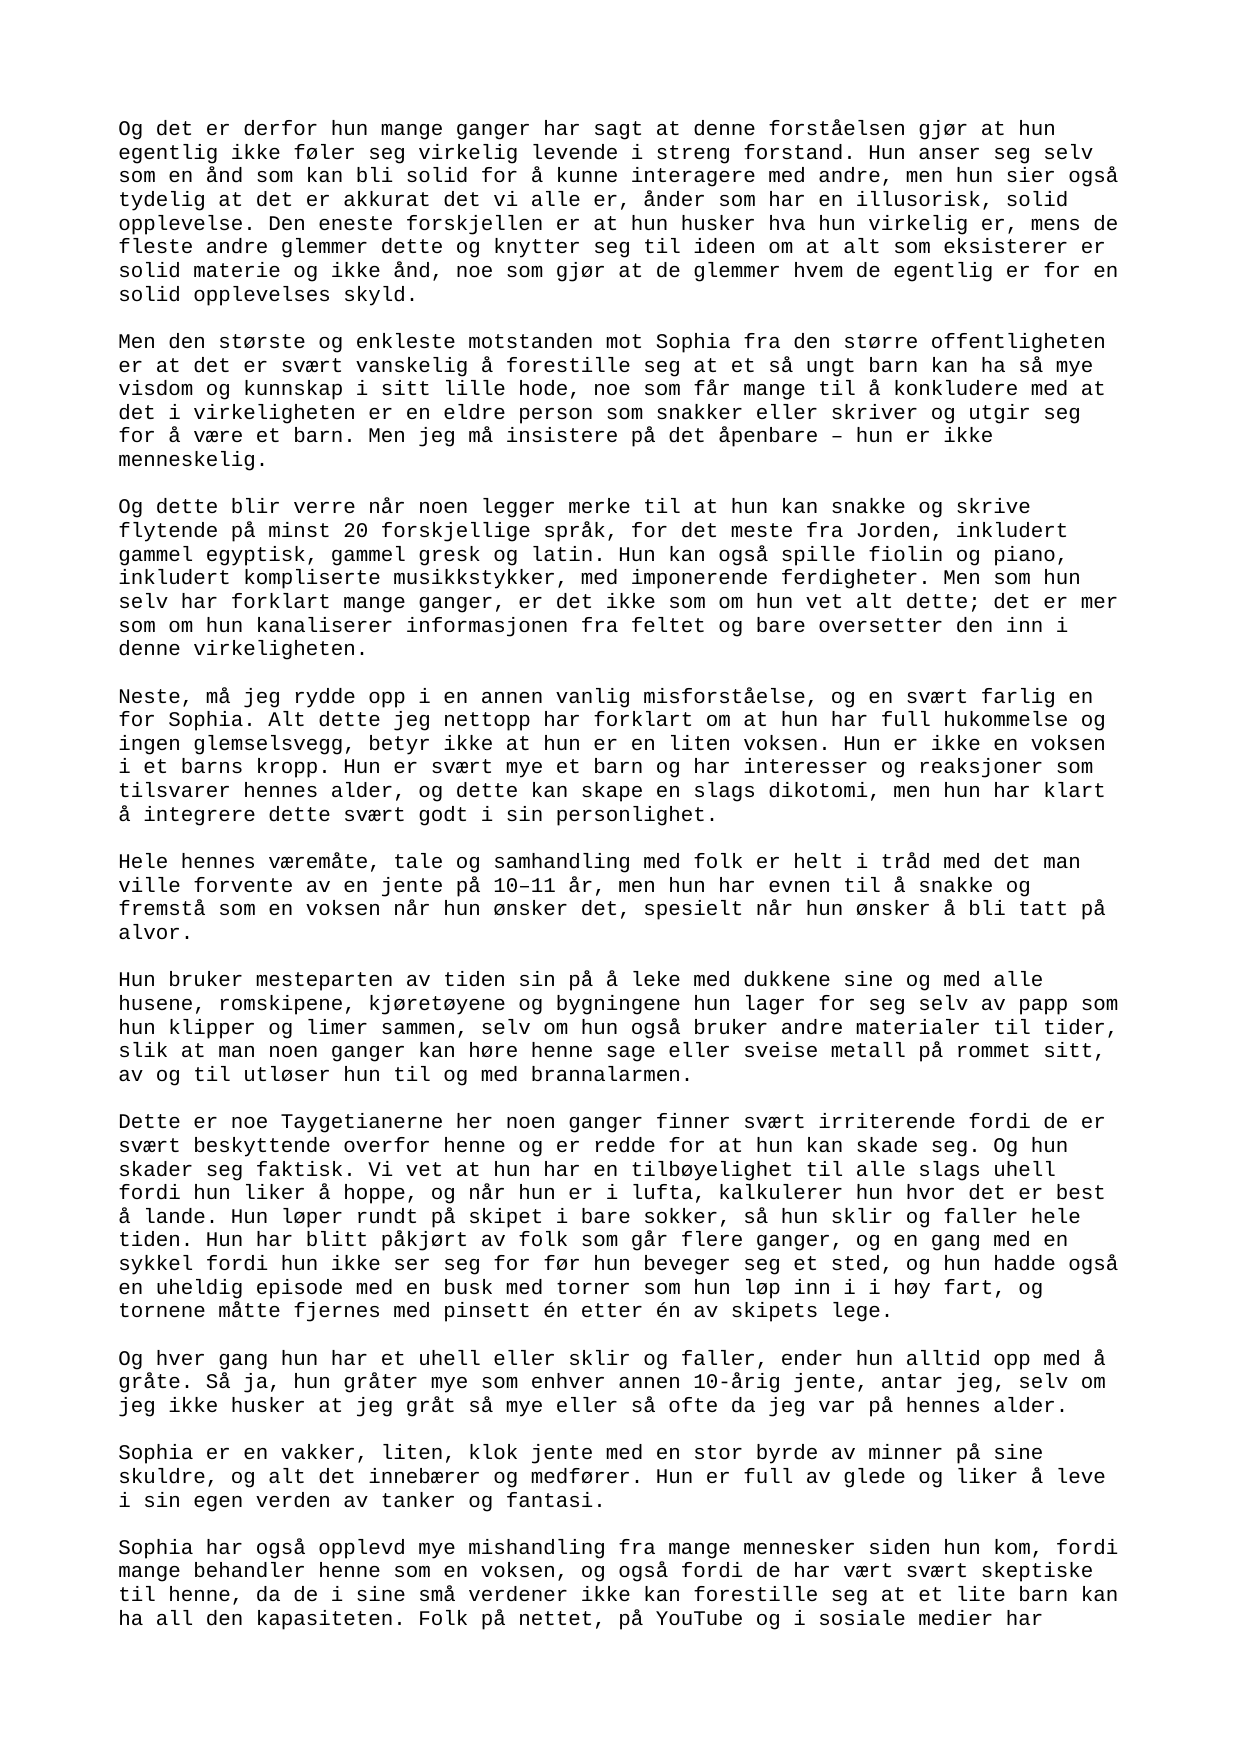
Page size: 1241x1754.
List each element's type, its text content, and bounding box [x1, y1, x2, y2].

text Men den største og enkleste motstanden mot Sophia fra den større offentligheten er at det er svært vanskelig å forestille seg at et så ungt barn kan ha så mye visdom og kunnskap i sitt lille hode, noe som får mange til å konkludere med at det i virkeligheten er en eldre person som snakker eller skriver og utgir seg for å være et barn. Men jeg må insistere på det åpenbare – hun er ikke menneskelig. [118, 331, 1122, 473]
text Sophia er en vakker, liten, klok jente med en stor byrde av minner på sine skuldre, og alt det innebærer og medfører. Hun er full av glede og liker å leve i sin egen verden av tanker og fantasi. [118, 1442, 1122, 1513]
text Hele hennes væremåte, tale og samhandling med folk er helt i tråd med det man ville forvente av en jente på 10–11 år, men hun har evnen til å snakke og fremstå som en voksen når hun ønsker det, spesielt når hun ønsker å bli tatt på alvor. [118, 851, 1122, 946]
text Og dette blir verre når noen legger merke til at hun kan snakke og skrive flytende på minst 20 forskjellige språk, for det meste fra Jorden, inkludert gammel egyptisk, gammel gresk og latin. Hun kan også spille fiolin og piano, inkludert kompliserte musikkstykker, med imponerende ferdigheter. Men som hun selv har forklart mange ganger, er det ikke som om hun vet alt dette; det er mer som om hun kanaliserer informasjonen fra feltet og bare oversetter den inn i denne virkeligheten. [118, 496, 1122, 662]
text Dette er noe Taygetianerne her noen ganger finner svært irriterende fordi de er svært beskyttende overfor henne og er redde for at hun kan skade seg. Og hun skader seg faktisk. Vi vet at hun har en tilbøyelighet til alle slags uhell fordi hun liker å hoppe, og når hun er i lufta, kalkulerer hun hvor det er best å lande. Hun løper rundt på skipet i bare sokker, så hun sklir og faller hele tiden. Hun har blitt påkjørt av folk som går flere ganger, og en gang med en sykkel fordi hun ikke ser seg for før hun beveger seg et sted, og hun hadde også en uheldig episode med en busk med torner som hun løp inn i i høy fart, og tornene måtte fjernes med pinsett én etter én av skipets lege. [118, 1111, 1122, 1324]
text Sophia har også opplevd mye mishandling fra mange mennesker siden hun kom, fordi mange behandler henne som en voksen, og også fordi de har vært svært skeptiske til henne, da de i sine små verdener ikke kan forestille seg at et lite barn kan ha all den kapasiteten. Folk på nettet, på YouTube og i sosiale medier har [118, 1537, 1122, 1631]
text Hun bruker mesteparten av tiden sin på å leke med dukkene sine og med alle husene, romskipene, kjøretøyene og bygningene hun lager for seg selv av papp som hun klipper og limer sammen, selv om hun også bruker andre materialer til tider, slik at man noen ganger kan høre henne sage eller sveise metall på rommet sitt, av og til utløser hun til og med brannalarmen. [118, 969, 1122, 1088]
text Og det er derfor hun mange ganger har sagt at denne forståelsen gjør at hun egentlig ikke føler seg virkelig levende i streng forstand. Hun anser seg selv som en ånd som kan bli solid for å kunne interagere med andre, men hun sier også tydelig at det er akkurat det vi alle er, ånder som har en illusorisk, solid opplevelse. Den eneste forskjellen er at hun husker hva hun virkelig er, mens de fleste andre glemmer dette og knytter seg til ideen om at alt som eksisterer er solid materie og ikke ånd, noe som gjør at de glemmer hvem de egentlig er for en solid opplevelses skyld. [118, 118, 1122, 307]
text Neste, må jeg rydde opp i en annen vanlig misforståelse, og en svært farlig en for Sophia. Alt dette jeg nettopp har forklart om at hun har full hukommelse og ingen glemselsvegg, betyr ikke at hun er en liten voksen. Hun er ikke en voksen i et barns kropp. Hun er svært mye et barn og har interesser og reaksjoner som tilsvarer hennes alder, og dette kan skape en slags dikotomi, men hun har klart å integrere dette svært godt i sin personlighet. [118, 686, 1122, 827]
text Og hver gang hun har et uhell eller sklir og faller, ender hun alltid opp med å gråte. Så ja, hun gråter mye som enhver annen 10-årig jente, antar jeg, selv om jeg ikke husker at jeg gråt så mye eller så ofte da jeg var på hennes alder. [118, 1348, 1122, 1419]
